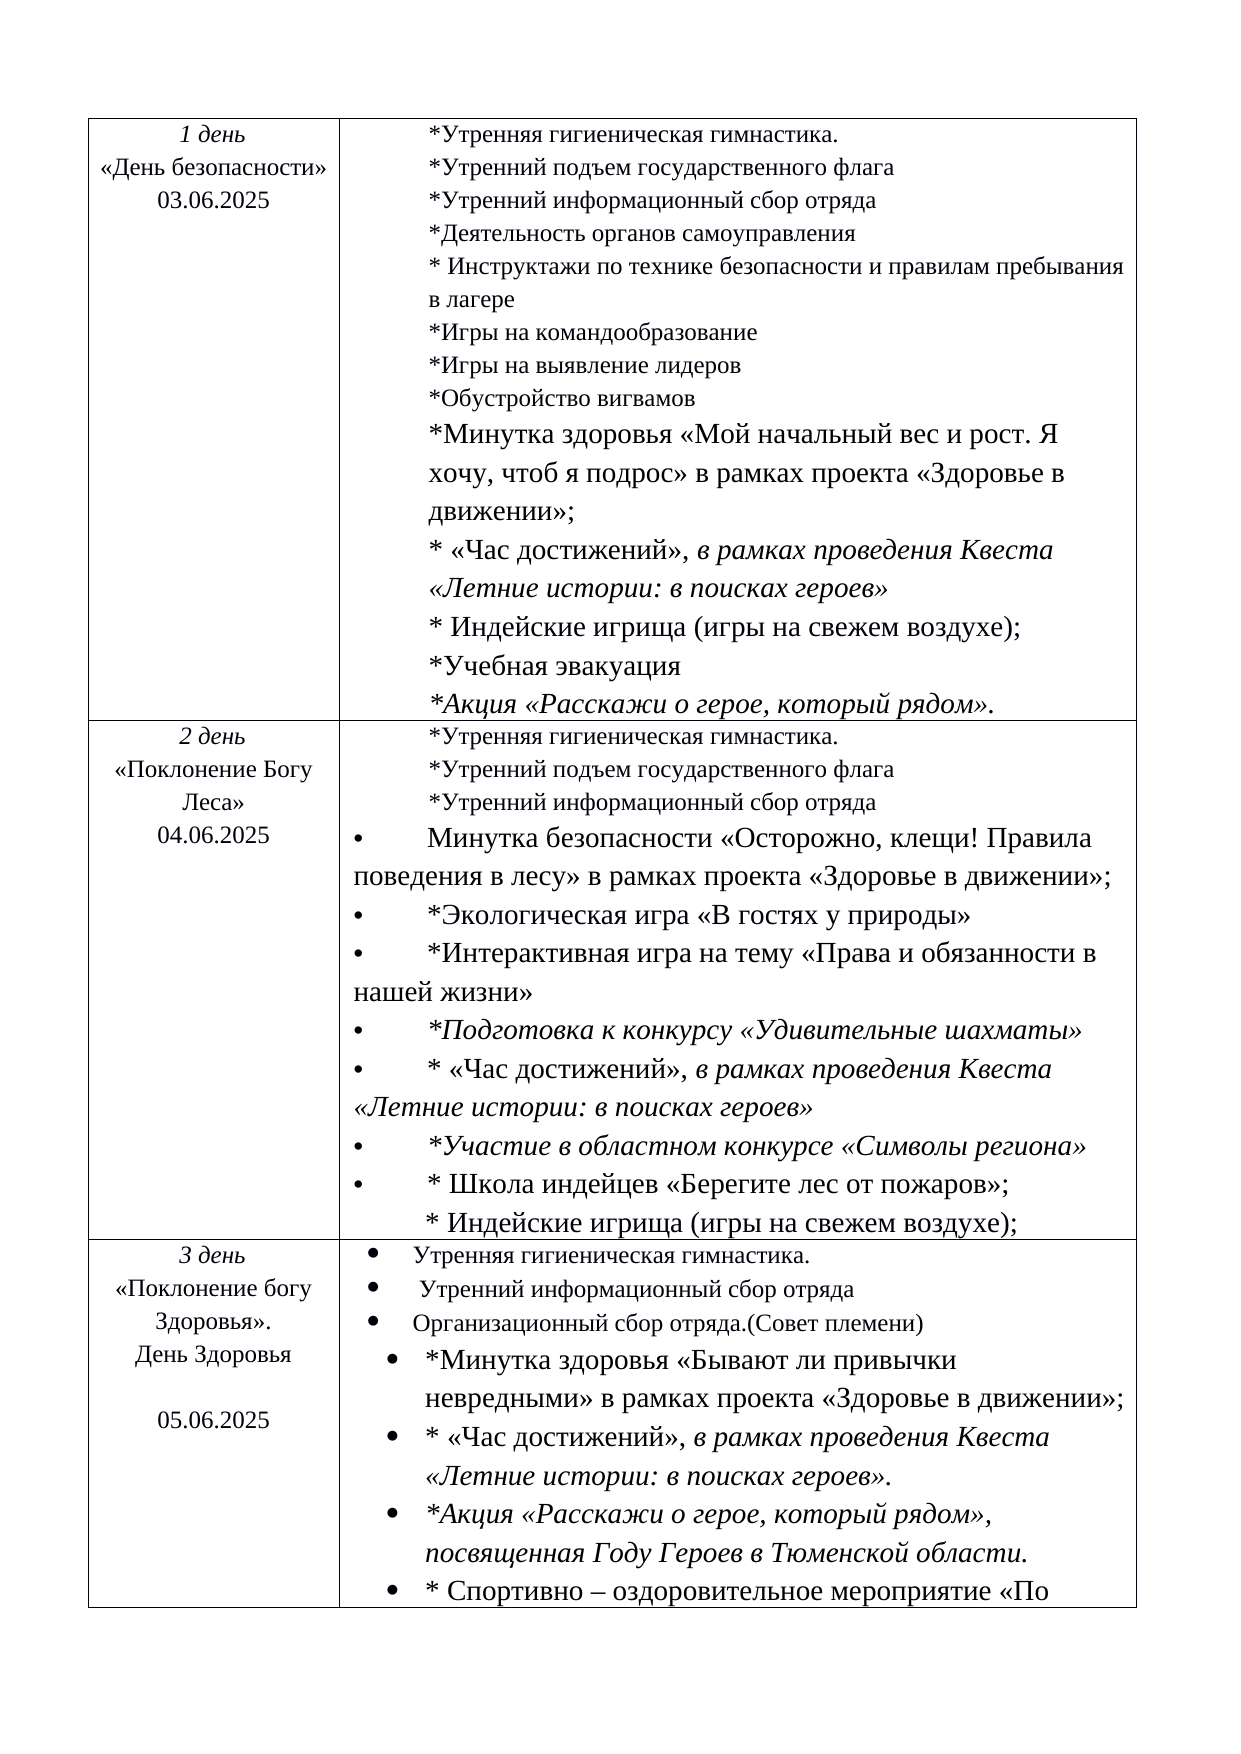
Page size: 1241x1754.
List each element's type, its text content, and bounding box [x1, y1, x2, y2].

table_cell 3 день «Поклонение богу Здоровья». День Здоровья 05.06.2025 [89, 1240, 339, 1607]
table_cell *Утренняя гигиеническая гимнастика. *Утренний подъем государственного флага *Утренний информационный сбор отряда Минутка безопасности «Осторожно, клещи! Правила поведения в лесу» в рамках проекта «Здоровье в движении»; *Экологическая игра «В гостях у природы» *Интерактивная игра на тему «Права и обязанности в нашей жизни» *Подготовка к конкурсу «Удивительные шахматы» * «Час достижений», в рамках проведения Квеста «Летние истории: в поисках героев» *Участие в областном конкурсе «Символы региона» * Школа индейцев «Берегите лес от пожаров»; * Индейские игрища (игры на свежем воздухе); [340, 721, 1136, 1239]
table_header *Утренняя гигиеническая гимнастика. *Утренний подъем государственного флага *Утренний информационный сбор отряда *Деятельность органов самоуправления * Инструктажи по технике безопасности и правилам пребывания в лагере *Игры на командообразование *Игры на выявление лидеров *Обустройство вигвамов *Минутка здоровья «Мой начальный вес и рост. Я хочу, чтоб я подрос» в рамках проекта «Здоровье в движении»; * «Час достижений», в рамках проведения Квеста «Летние истории: в поисках героев» * Индейские игрища (игры на свежем воздухе); *Учебная эвакуация *Акция «Расскажи о герое, который рядом». [340, 119, 1136, 720]
table_cell Утренняя гигиеническая гимнастика. Утренний информационный сбор отряда Организационный сбор отряда.(Совет племени) *Минутка здоровья «Бывают ли привычки невредными» в рамках проекта «Здоровье в движении»; * «Час достижений», в рамках проведения Квеста «Летние истории: в поисках героев». *Акция «Расскажи о герое, который рядом», посвященная Году Героев в Тюменской области. * Спортивно – оздоровительное мероприятие «По [340, 1240, 1136, 1607]
table_cell 2 день «Поклонение Богу Леса» 04.06.2025 [89, 721, 339, 1239]
table_header 1 день «День безопасности» 03.06.2025 [89, 119, 339, 720]
